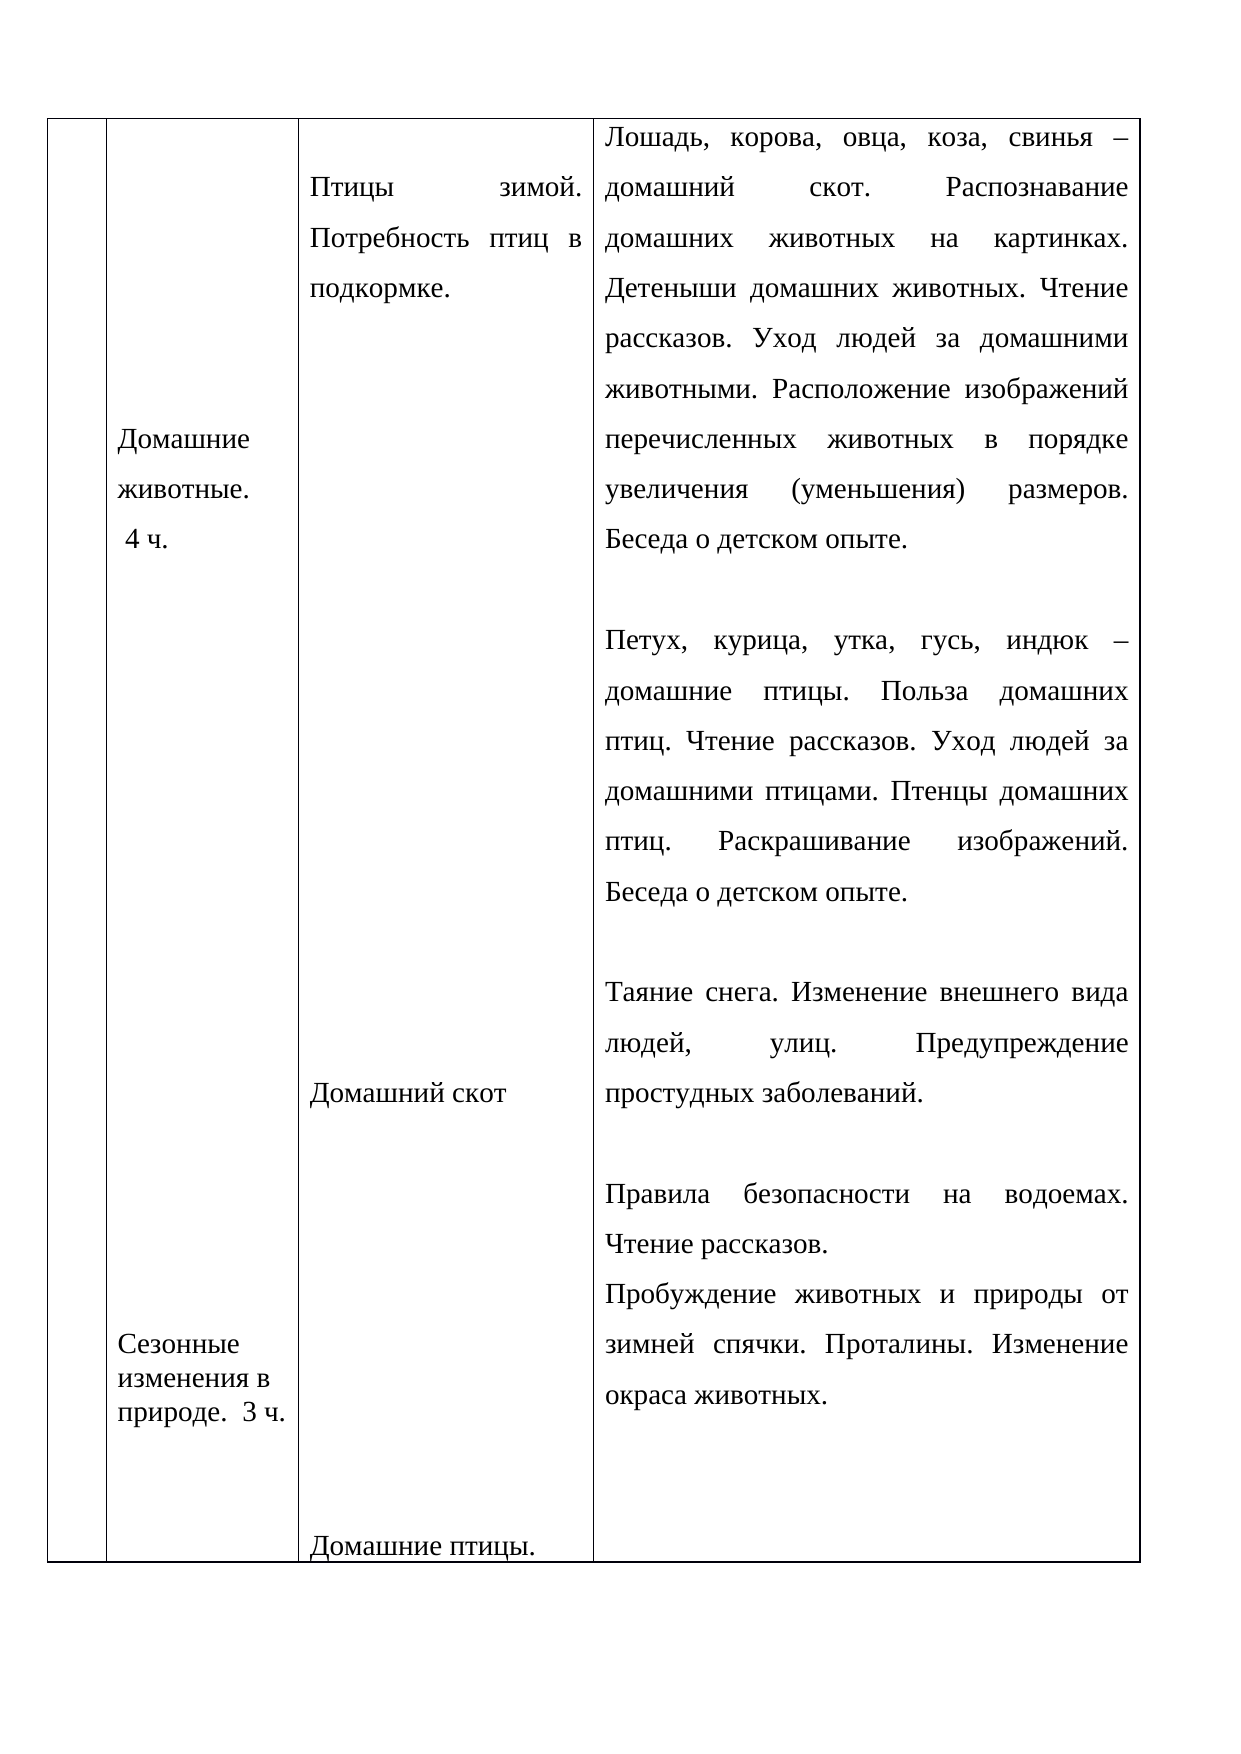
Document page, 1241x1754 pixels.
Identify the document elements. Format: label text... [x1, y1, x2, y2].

table_cell [48, 119, 106, 1561]
table_cell Птицы зимой. Потребность птиц в подкормке. Домашний скот Домашние птицы. [299, 119, 593, 1561]
table_cell Лошадь, корова, овца, коза, свинья – домашний скот. Распознавание домашних животных на картинках. Детеныши домашних животных. Чтение рассказов. Уход людей за домашними животными. Расположение изображений перечисленных животных в порядке увеличения (уменьшения) размеров. Беседа о детском опыте. Петух, курица, утка, гусь, индюк – домашние птицы. Польза домашних птиц. Чтение рассказов. Уход людей за домашними птицами. Птенцы домашних птиц. Раскрашивание изображений. Беседа о детском опыте. Таяние снега. Изменение внешнего вида людей, улиц. Предупреждение простудных заболеваний. Правила безопасности на водоемах. Чтение рассказов. Пробуждение животных и природы от зимней спячки. Проталины. Изменение окраса животных. [594, 119, 1139, 1561]
table_cell Домашние животные. 4 ч. Сезонные изменения в природе. 3 ч. [107, 119, 298, 1561]
